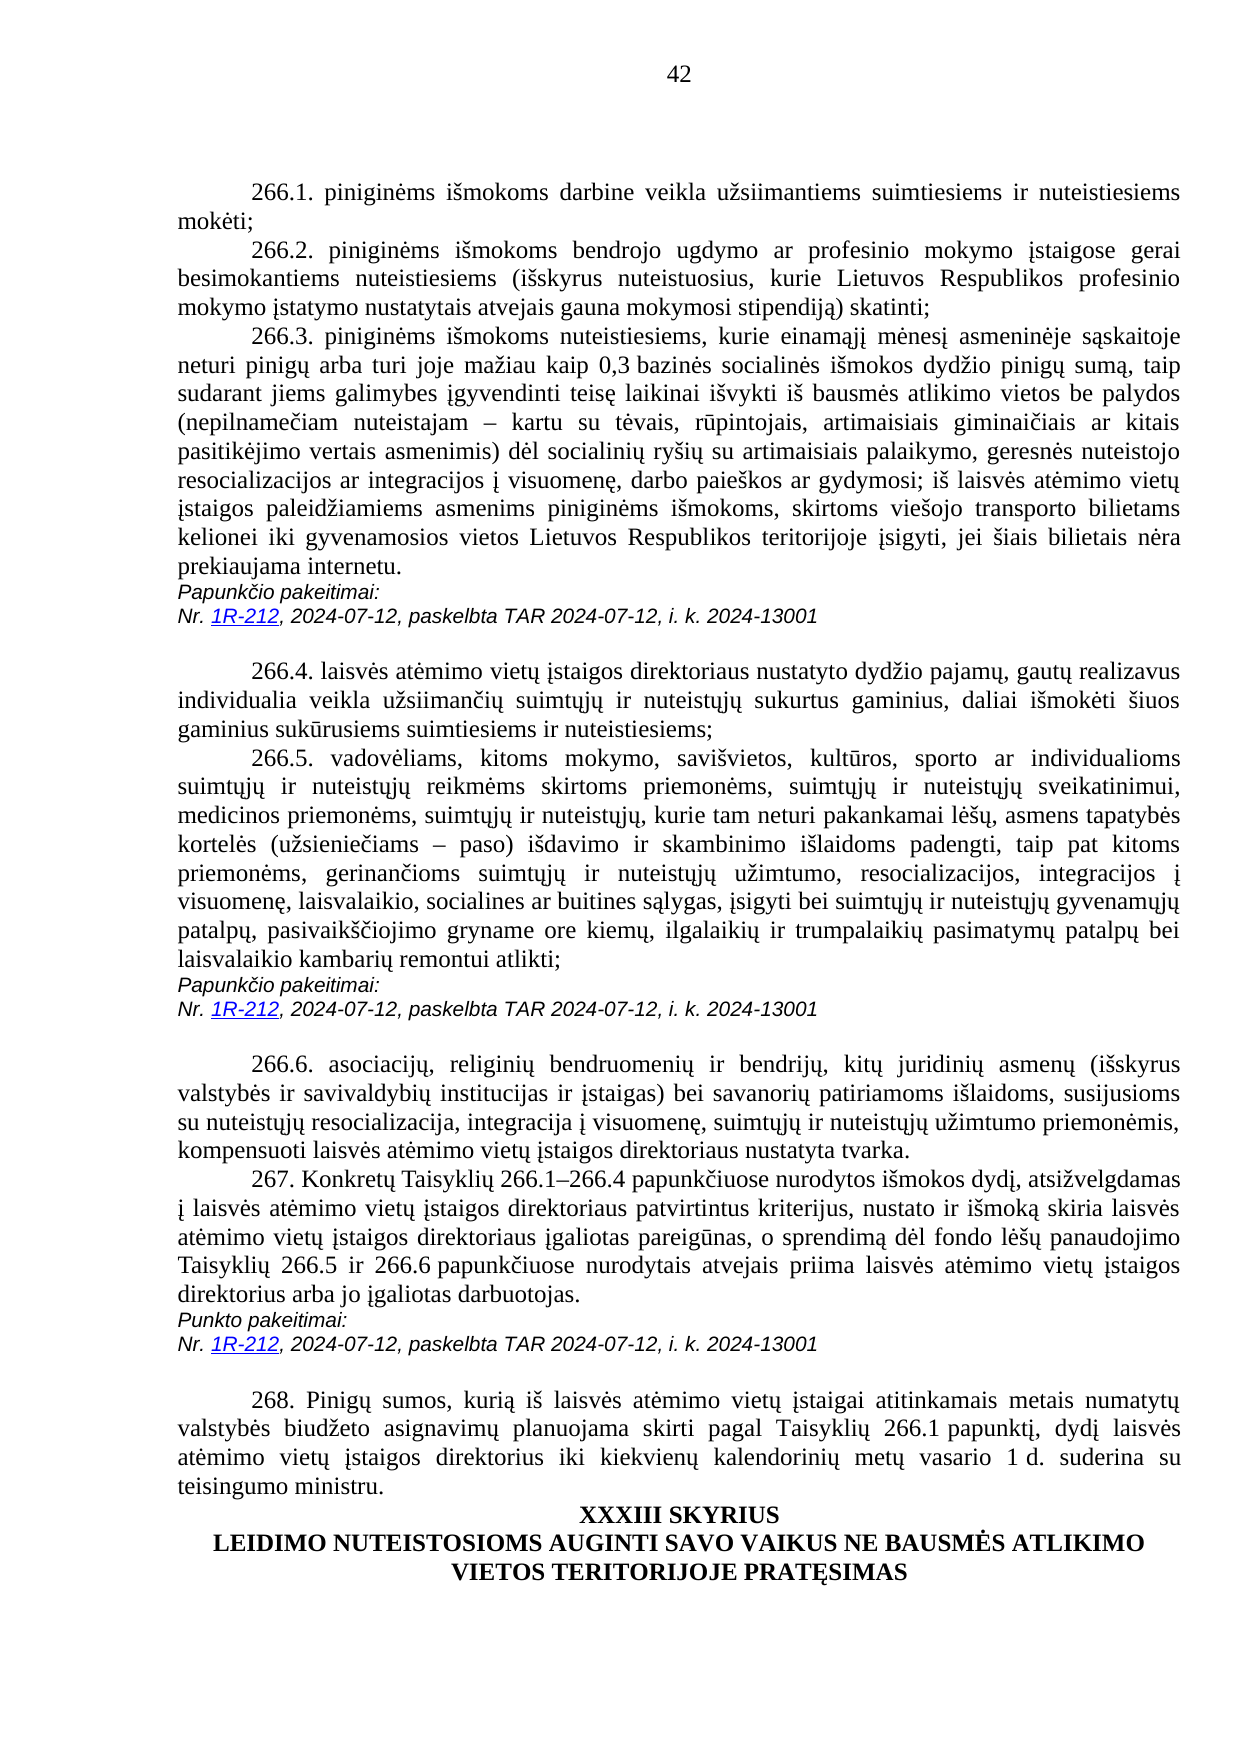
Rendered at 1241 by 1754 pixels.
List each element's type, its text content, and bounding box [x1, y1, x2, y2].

text Nr. 1R-212, 2024-07-12, paskelbta TAR 2024-07-12, i. k. 2024-13001 [177, 1332, 1181, 1356]
text 266.5. vadovėliams, kitoms mokymo, savišvietos, kultūros, sporto ar individualioms suimtųjų ir nuteistųjų reikmėms skirtoms priemonėms, suimtųjų ir nuteistųjų sveikatinimui, medicinos priemonėms, suimtųjų ir nuteistųjų, kurie tam neturi pakankamai lėšų, asmens tapatybės kortelės (užsieniečiams – paso) išdavimo ir skambinimo išlaidoms padengti, taip pat kitoms priemonėms, gerinančioms suimtųjų ir nuteistųjų užimtumo, resocializacijos, integracijos į visuomenę, laisvalaikio, socialines ar buitines sąlygas, įsigyti bei suimtųjų ir nuteistųjų gyvenamųjų patalpų, pasivaikščiojimo gryname ore kiemų, ilgalaikių ir trumpalaikių pasimatymų patalpų bei laisvalaikio kambarių remontui atlikti; [177, 743, 1181, 973]
text XXXIII SKYRIUS [177, 1500, 1181, 1528]
text 266.6. asociacijų, religinių bendruomenių ir bendrijų, kitų juridinių asmenų (išskyrus valstybės ir savivaldybių institucijas ir įstaigas) bei savanorių patiriamoms išlaidoms, susijusioms su nuteistųjų resocializacija, integracija į visuomenę, suimtųjų ir nuteistųjų užimtumo priemonėmis, kompensuoti laisvės atėmimo vietų įstaigos direktoriaus nustatyta tvarka. [177, 1049, 1181, 1164]
text 266.1. piniginėms išmokoms darbine veikla užsiimantiems suimtiesiems ir nuteistiesiems mokėti; [177, 177, 1181, 235]
text LEIDIMO NUTEISTOSIOMS AUGINTI SAVO VAIKUS NE BAUSMĖS ATLIKIMO VIETOS TERITORIJOJE PRATĘSIMAS [177, 1528, 1181, 1586]
text 268. Pinigų sumos, kurią iš laisvės atėmimo vietų įstaigai atitinkamais metais numatytų valstybės biudžeto asignavimų planuojama skirti pagal Taisyklių 266.1 papunktį, dydį laisvės atėmimo vietų įstaigos direktorius iki kiekvienų kalendorinių metų vasario 1 d. suderina su teisingumo ministru. [177, 1385, 1181, 1500]
text Nr. 1R-212, 2024-07-12, paskelbta TAR 2024-07-12, i. k. 2024-13001 [177, 604, 1181, 628]
text Papunkčio pakeitimai: [177, 580, 1181, 604]
text Punkto pakeitimai: [177, 1308, 1181, 1332]
text 266.4. laisvės atėmimo vietų įstaigos direktoriaus nustatyto dydžio pajamų, gautų realizavus individualia veikla užsiimančių suimtųjų ir nuteistųjų sukurtus gaminius, daliai išmokėti šiuos gaminius sukūrusiems suimtiesiems ir nuteistiesiems; [177, 656, 1181, 743]
text 267. Konkretų Taisyklių 266.1–266.4 papunkčiuose nurodytos išmokos dydį, atsižvelgdamas į laisvės atėmimo vietų įstaigos direktoriaus patvirtintus kriterijus, nustato ir išmoką skiria laisvės atėmimo vietų įstaigos direktoriaus įgaliotas pareigūnas, o sprendimą dėl fondo lėšų panaudojimo Taisyklių 266.5 ir 266.6 papunkčiuose nurodytais atvejais priima laisvės atėmimo vietų įstaigos direktorius arba jo įgaliotas darbuotojas. [177, 1164, 1181, 1308]
text Nr. 1R-212, 2024-07-12, paskelbta TAR 2024-07-12, i. k. 2024-13001 [177, 997, 1181, 1021]
text Papunkčio pakeitimai: [177, 973, 1181, 997]
text 266.3. piniginėms išmokoms nuteistiesiems, kurie einamąjį mėnesį asmeninėje sąskaitoje neturi pinigų arba turi joje mažiau kaip 0,3 bazinės socialinės išmokos dydžio pinigų sumą, taip sudarant jiems galimybes įgyvendinti teisę laikinai išvykti iš bausmės atlikimo vietos be palydos (nepilnamečiam nuteistajam – kartu su tėvais, rūpintojais, artimaisiais giminaičiais ar kitais pasitikėjimo vertais asmenimis) dėl socialinių ryšių su artimaisiais palaikymo, geresnės nuteistojo resocializacijos ar integracijos į visuomenę, darbo paieškos ar gydymosi; iš laisvės atėmimo vietų įstaigos paleidžiamiems asmenims piniginėms išmokoms, skirtoms viešojo transporto bilietams kelionei iki gyvenamosios vietos Lietuvos Respublikos teritorijoje įsigyti, jei šiais bilietais nėra prekiaujama internetu. [177, 321, 1181, 580]
text 266.2. piniginėms išmokoms bendrojo ugdymo ar profesinio mokymo įstaigose gerai besimokantiems nuteistiesiems (išskyrus nuteistuosius, kurie Lietuvos Respublikos profesinio mokymo įstatymo nustatytais atvejais gauna mokymosi stipendiją) skatinti; [177, 235, 1181, 321]
